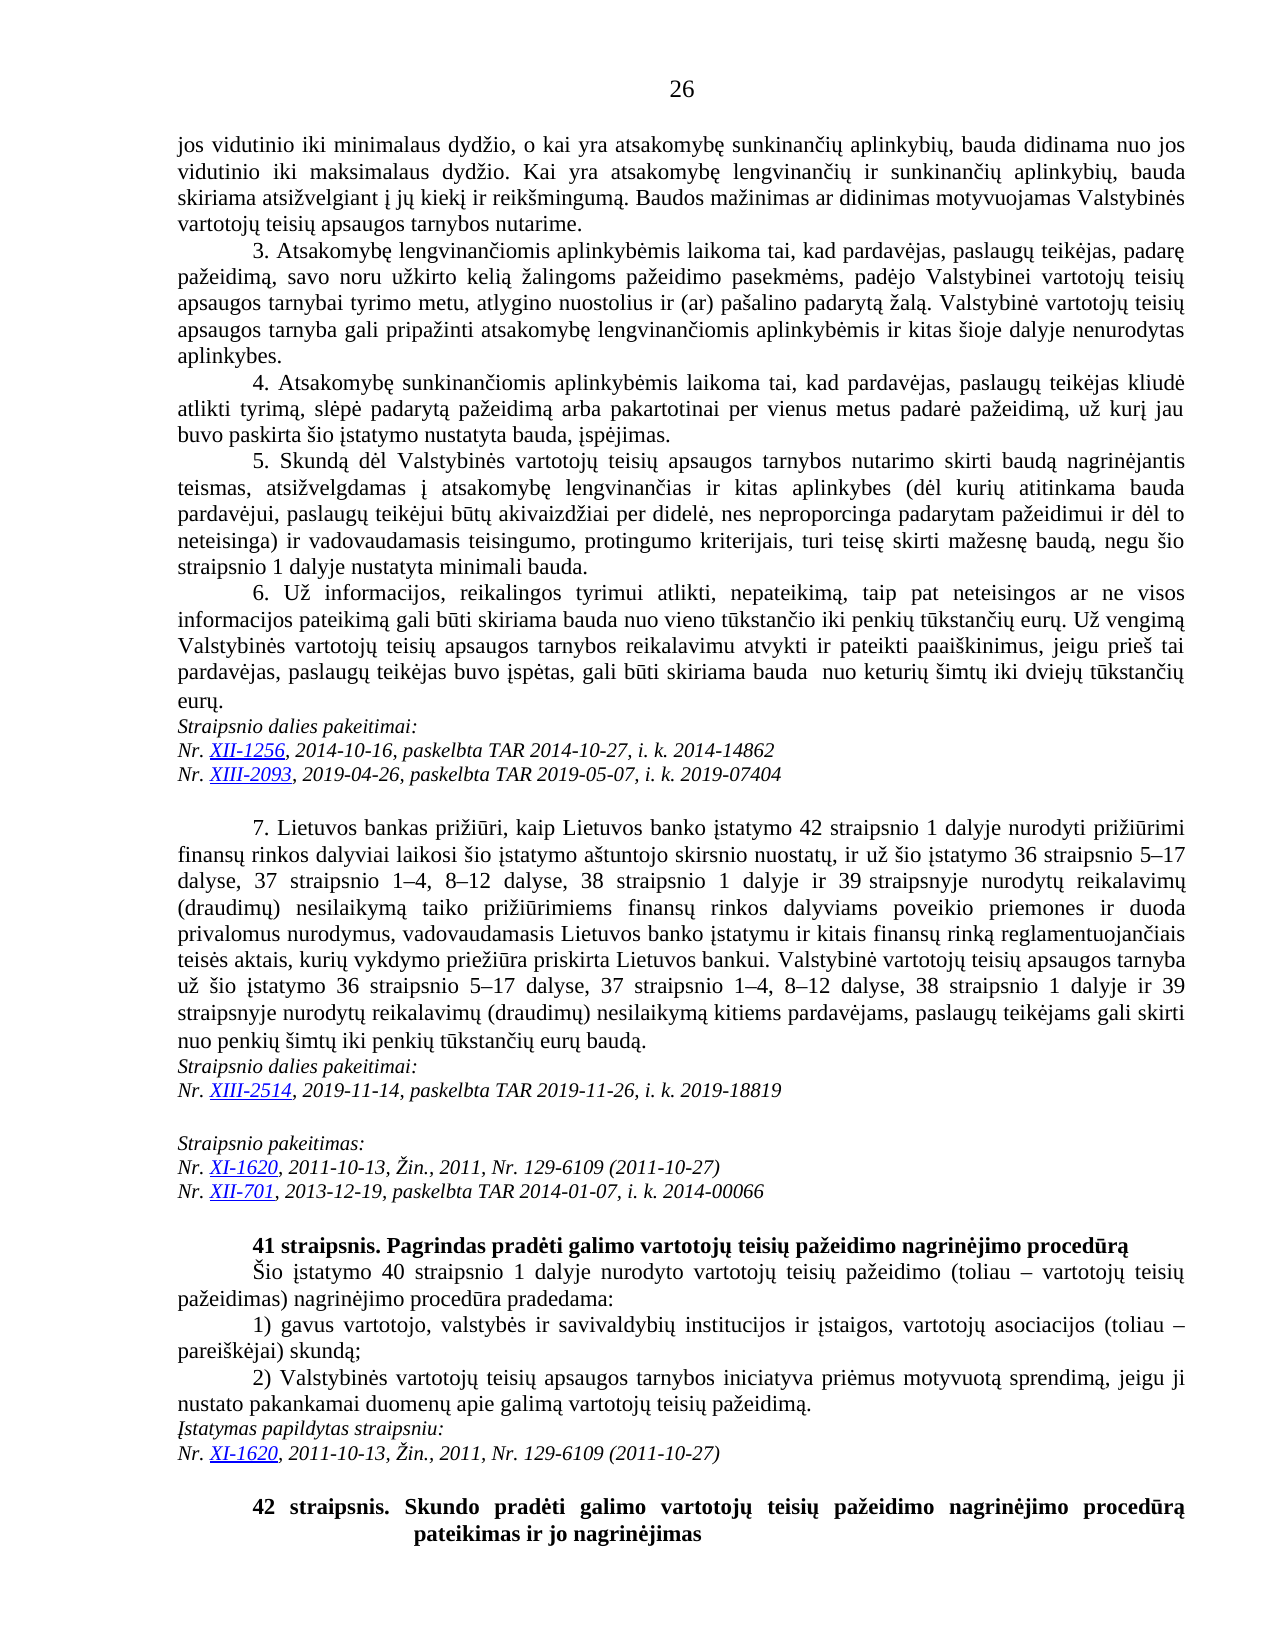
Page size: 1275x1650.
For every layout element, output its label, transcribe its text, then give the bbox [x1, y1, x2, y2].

text Įstatymas papildytas straipsniu: [177, 1416, 1186, 1440]
text Nr. XIII-2514, 2019-11-14, paskelbta TAR 2019-11-26, i. k. 2019-18819 [177, 1078, 1186, 1102]
text Straipsnio dalies pakeitimai: [177, 1054, 1186, 1078]
text Straipsnio pakeitimas: [177, 1131, 1186, 1155]
text Nr. XIII-2093, 2019-04-26, paskelbta TAR 2019-05-07, i. k. 2019-07404 [177, 762, 1186, 786]
text 4. Atsakomybę sunkinančiomis aplinkybėmis laikoma tai, kad pardavėjas, paslaugų teikėjas kliudė atlikti tyrimą, slėpė padarytą pažeidimą arba pakartotinai per vienus metus padarė pažeidimą, už kurį jau buvo paskirta šio įstatymo nustatyta bauda, įspėjimas. [177, 368, 1186, 448]
text Straipsnio dalies pakeitimai: [177, 713, 1186, 738]
text 6. Už informacijos, reikalingos tyrimui atlikti, nepateikimą, taip pat neteisingos ar ne visos informacijos pateikimą gali būti skiriama bauda nuo vieno tūkstančio iki penkių tūkstančių eurų. Už vengimą Valstybinės vartotojų teisių apsaugos tarnybos reikalavimu atvykti ir pateikti paaiškinimus, jeigu prieš tai pardavėjas, paslaugų teikėjas buvo įspėtas, gali būti skiriama bauda nuo keturių šimtų iki dviejų tūkstančių eurų. [177, 579, 1186, 713]
text 2) Valstybinės vartotojų teisių apsaugos tarnybos iniciatyva priėmus motyvuotą sprendimą, jeigu ji nustato pakankamai duomenų apie galimą vartotojų teisių pažeidimą. [177, 1364, 1186, 1416]
text 5. Skundą dėl Valstybinės vartotojų teisių apsaugos tarnybos nutarimo skirti baudą nagrinėjantis teismas, atsižvelgdamas į atsakomybę lengvinančias ir kitas aplinkybes (dėl kurių atitinkama bauda pardavėjui, paslaugų teikėjui būtų akivaizdžiai per didelė, nes neproporcinga padarytam pažeidimui ir dėl to neteisinga) ir vadovaudamasis teisingumo, protingumo kriterijais, turi teisę skirti mažesnę baudą, negu šio straipsnio 1 dalyje nustatyta minimali bauda. [177, 448, 1186, 579]
text Nr. XI-1620, 2011-10-13, Žin., 2011, Nr. 129-6109 (2011-10-27) [177, 1440, 1186, 1464]
text 42 straipsnis. Skundo pradėti galimo vartotojų teisių pažeidimo nagrinėjimo procedūrą pateikimas ir jo nagrinėjimas [252, 1493, 1186, 1546]
text 7. Lietuvos bankas prižiūri, kaip Lietuvos banko įstatymo 42 straipsnio 1 dalyje nurodyti prižiūrimi finansų rinkos dalyviai laikosi šio įstatymo aštuntojo skirsnio nuostatų, ir už šio įstatymo 36 straipsnio 5–17 dalyse, 37 straipsnio 1–4, 8–12 dalyse, 38 straipsnio 1 dalyje ir 39 straipsnyje nurodytų reikalavimų (draudimų) nesilaikymą taiko prižiūrimiems finansų rinkos dalyviams poveikio priemones ir duoda privalomus nurodymus, vadovaudamasis Lietuvos banko įstatymu ir kitais finansų rinką reglamentuojančiais teisės aktais, kurių vykdymo priežiūra priskirta Lietuvos bankui. Valstybinė vartotojų teisių apsaugos tarnyba už šio įstatymo 36 straipsnio 5–17 dalyse, 37 straipsnio 1–4, 8–12 dalyse, 38 straipsnio 1 dalyje ir 39 straipsnyje nurodytų reikalavimų (draudimų) nesilaikymą kitiems pardavėjams, paslaugų teikėjams gali skirti nuo penkių šimtų iki penkių tūkstančių eurų baudą. [177, 814, 1186, 1054]
text 41 straipsnis. Pagrindas pradėti galimo vartotojų teisių pažeidimo nagrinėjimo procedūrą [252, 1232, 1186, 1258]
text Šio įstatymo 40 straipsnio 1 dalyje nurodyto vartotojų teisių pažeidimo (toliau – vartotojų teisių pažeidimas) nagrinėjimo procedūra pradedama: [177, 1258, 1186, 1311]
text 3. Atsakomybę lengvinančiomis aplinkybėmis laikoma tai, kad pardavėjas, paslaugų teikėjas, padarę pažeidimą, savo noru užkirto kelią žalingoms pažeidimo pasekmėms, padėjo Valstybinei vartotojų teisių apsaugos tarnybai tyrimo metu, atlygino nuostolius ir (ar) pašalino padarytą žalą. Valstybinė vartotojų teisių apsaugos tarnyba gali pripažinti atsakomybę lengvinančiomis aplinkybėmis ir kitas šioje dalyje nenurodytas aplinkybes. [177, 237, 1186, 368]
text jos vidutinio iki minimalaus dydžio, o kai yra atsakomybę sunkinančių aplinkybių, bauda didinama nuo jos vidutinio iki maksimalaus dydžio. Kai yra atsakomybę lengvinančių ir sunkinančių aplinkybių, bauda skiriama atsižvelgiant į jų kiekį ir reikšmingumą. Baudos mažinimas ar didinimas motyvuojamas Valstybinės vartotojų teisių apsaugos tarnybos nutarime. [177, 131, 1186, 237]
text 1) gavus vartotojo, valstybės ir savivaldybių institucijos ir įstaigos, vartotojų asociacijos (toliau – pareiškėjai) skundą; [177, 1311, 1186, 1364]
text Nr. XI-1620, 2011-10-13, Žin., 2011, Nr. 129-6109 (2011-10-27) [177, 1155, 1186, 1179]
text Nr. XII-701, 2013-12-19, paskelbta TAR 2014-01-07, i. k. 2014-00066 [177, 1179, 1186, 1203]
text Nr. XII-1256, 2014-10-16, paskelbta TAR 2014-10-27, i. k. 2014-14862 [177, 738, 1186, 762]
